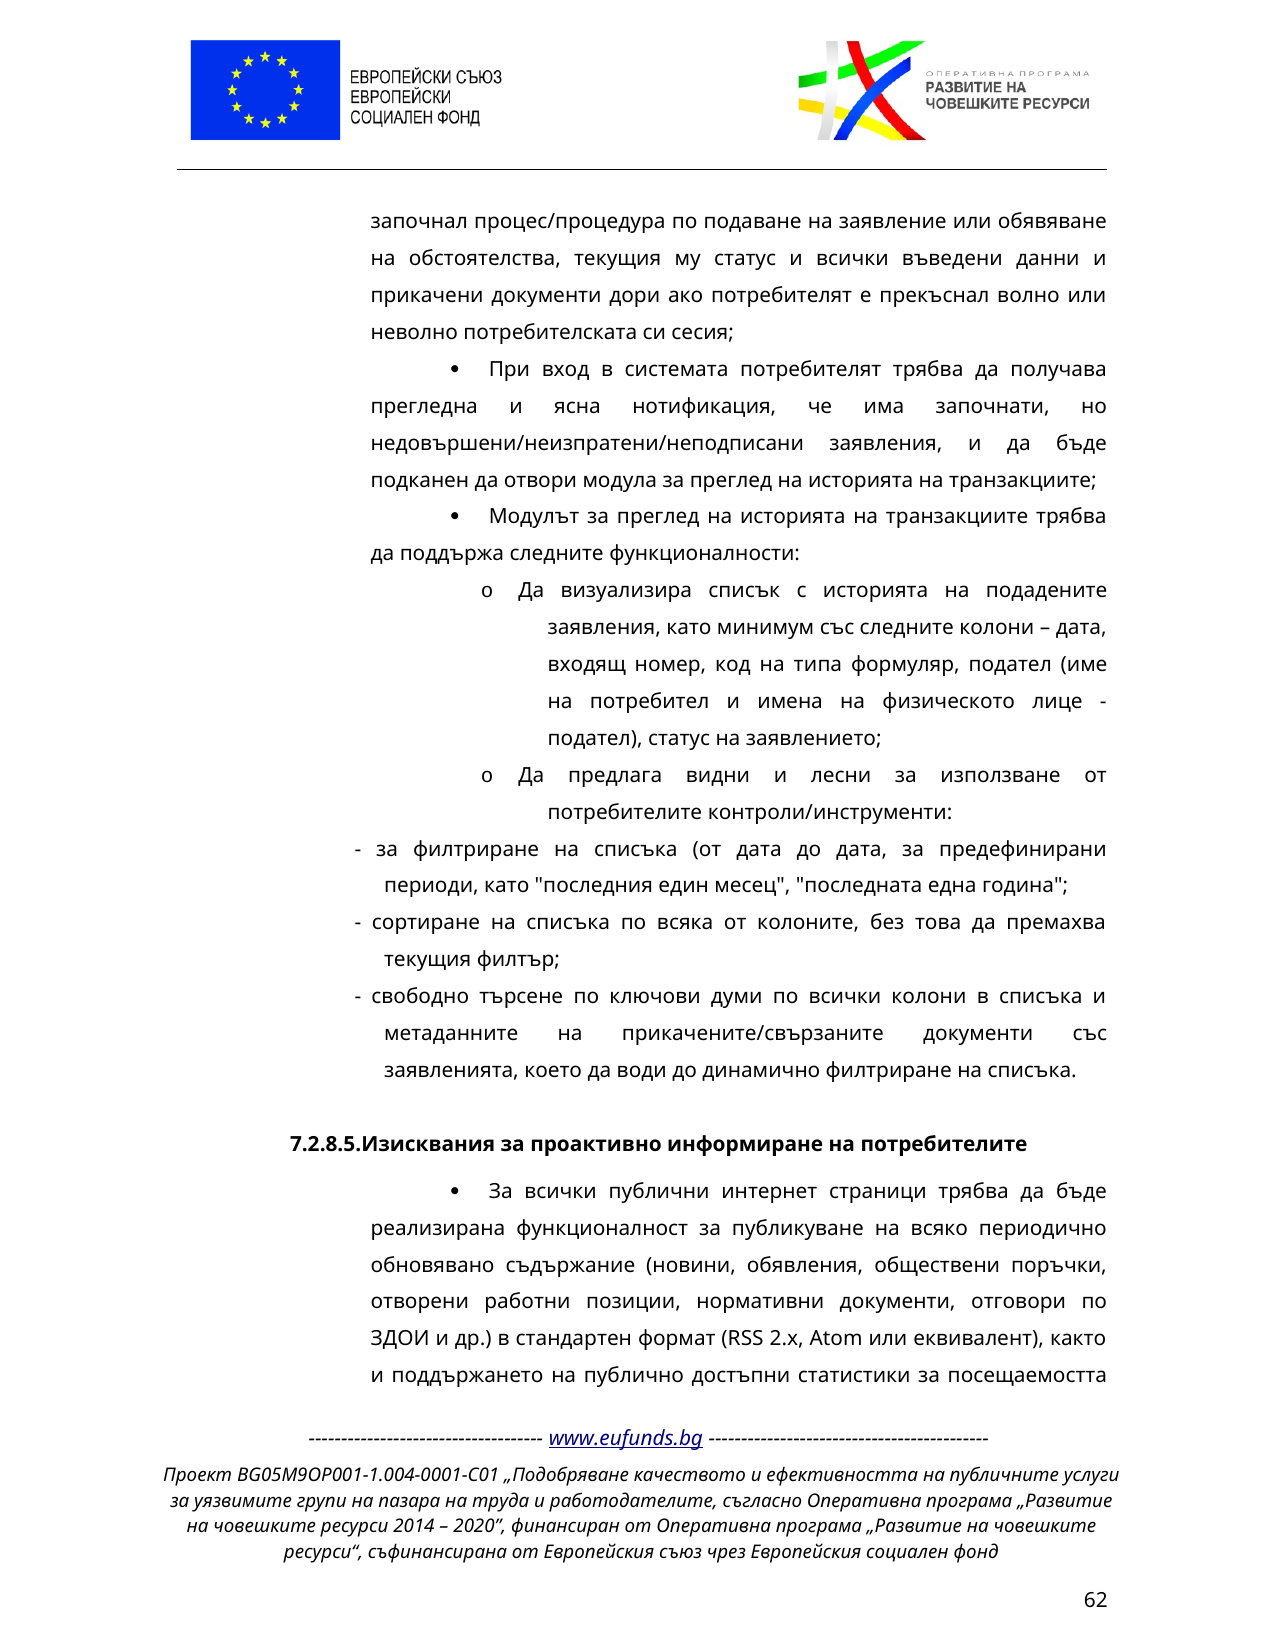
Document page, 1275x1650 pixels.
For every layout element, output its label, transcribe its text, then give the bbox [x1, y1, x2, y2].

list започнал процес/процедура по подаване на заявление или обявяване на обстоятелства, текущия му статус и всички въведени данни и прикачени документи дори ако потребителят е прекъснал волно или неволно потребителската си сесия; [333, 207, 1107, 346]
text - за филтриране на списъка (от дата до дата, за предефинирани периоди, като "последния един месец", "последната една година"; [354, 834, 1107, 899]
list Модулът за преглед на историята на транзакциите трябва да поддържа следните функционалности: [333, 502, 1107, 567]
list Да предлага видни и лесни за използване от потребителите контроли/инструменти: [481, 760, 1107, 825]
subtitle Изисквания за проактивно информиране на потребителите [290, 1129, 1107, 1157]
text - сортиране на списъка по всяка от колоните, без това да премахва текущия филтър; [354, 907, 1107, 973]
list Да визуализира списък с историята на подадените заявления, като минимум със следните колони – дата, входящ номер, код на типа формуляр, подател (име на потребител и имена на физическото лице - подател), статус на заявлението; [481, 575, 1107, 751]
text - свободно търсене по ключови думи по всички колони в списъка и метаданните на прикачените/свързаните документи със заявленията, което да води до динамично филтриране на списъка. [354, 981, 1107, 1083]
list При вход в системата потребителят трябва да получава прегледна и ясна нотификация, че има започнати, но недовършени/неизпратени/неподписани заявления, и да бъде подканен да отвори модула за преглед на историята на транзакциите; [333, 354, 1107, 493]
list За всички публични интернет страници трябва да бъде реализирана функционалност за публикуване на всяко периодично обновявано съдържание (новини, обявления, обществени поръчки, отворени работни позиции, нормативни документи, отговори по ЗДОИ и др.) в стандартен формат (RSS 2.х, Atom или еквивалент), както и поддържането на публично достъпни статистики за посещаемостта [333, 1176, 1107, 1389]
